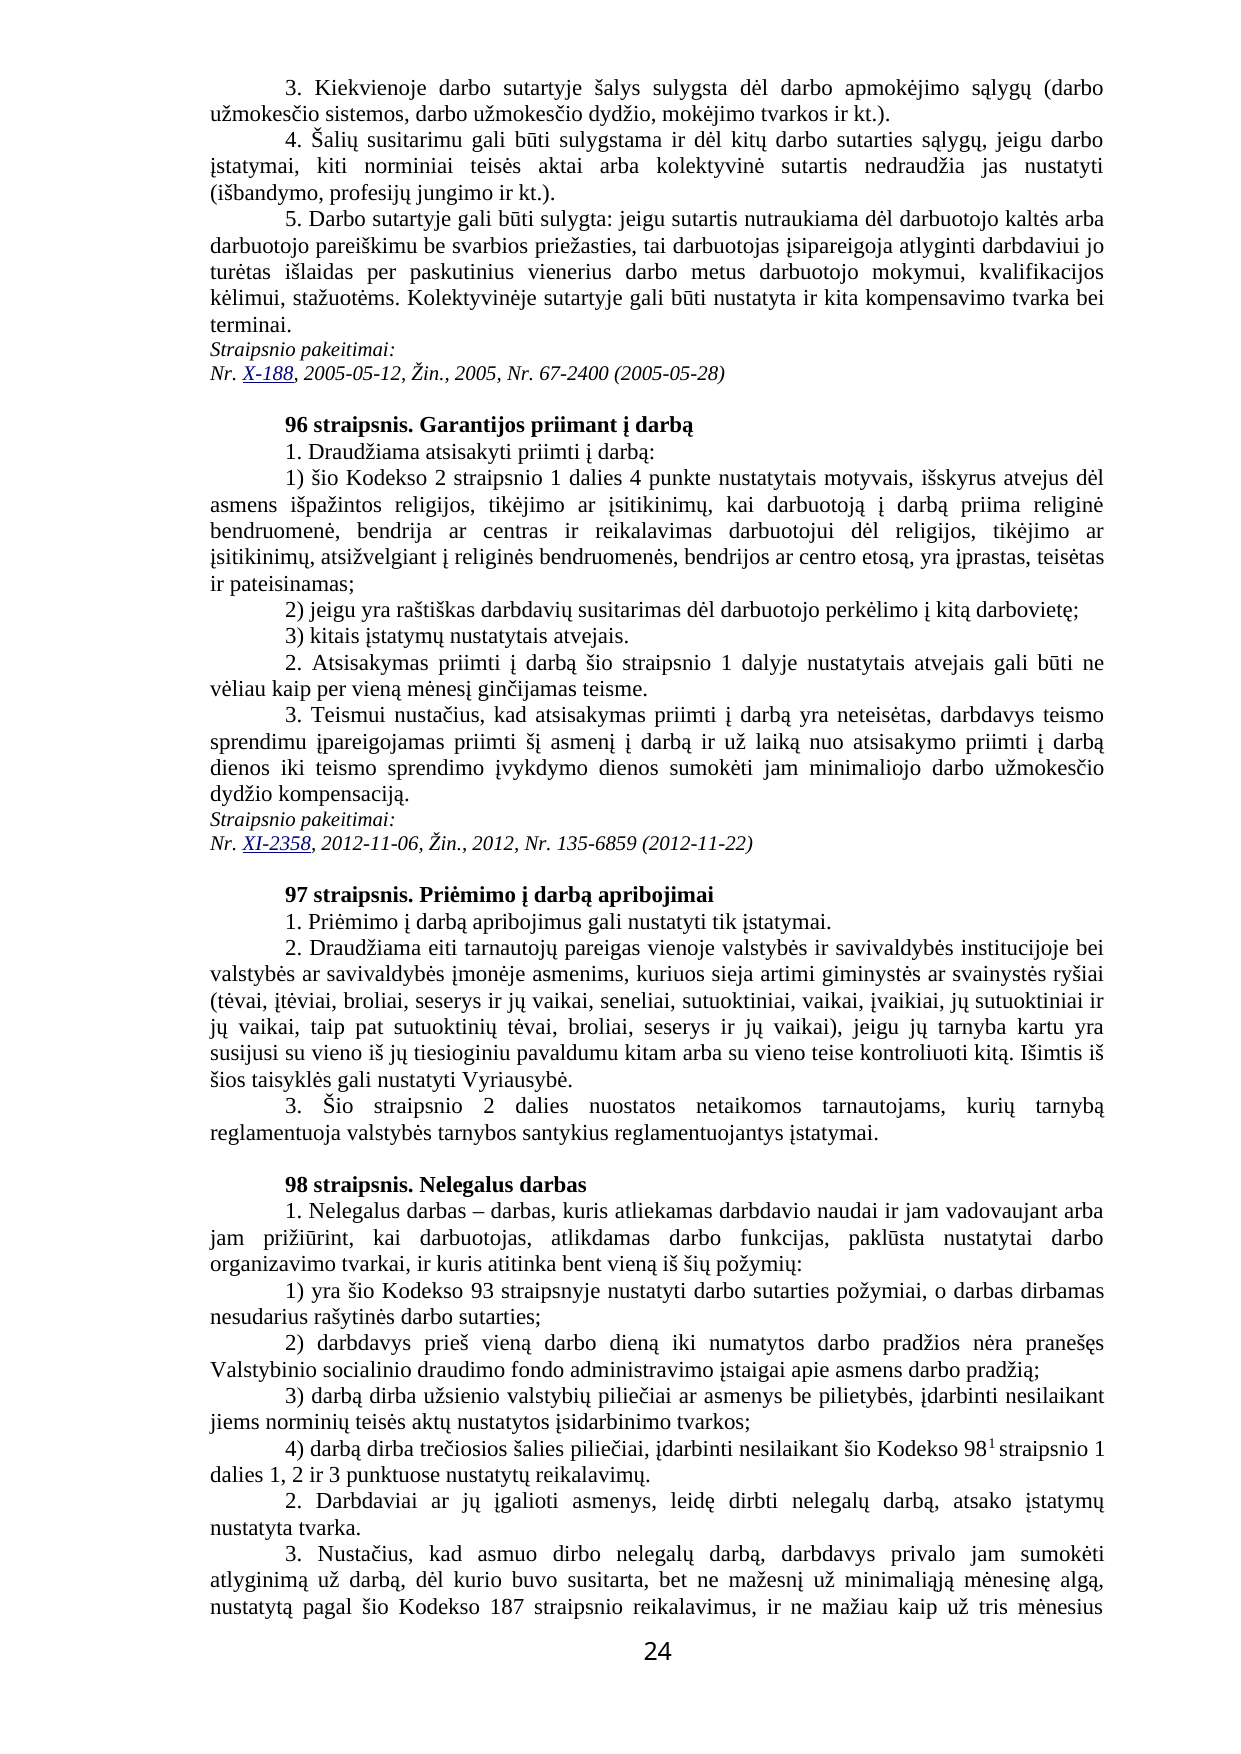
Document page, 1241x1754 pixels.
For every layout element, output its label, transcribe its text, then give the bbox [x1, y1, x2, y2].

text Straipsnio pakeitimai: [210, 337, 1106, 361]
text 3) darbą dirba užsienio valstybių piliečiai ar asmenys be pilietybės, įdarbinti nesilaikant jiems norminių teisės aktų nustatytos įsidarbinimo tvarkos; [210, 1382, 1106, 1435]
text 98 straipsnis. Nelegalus darbas [210, 1171, 1106, 1198]
text 1. Priėmimo į darbą apribojimus gali nustatyti tik įstatymai. [210, 908, 1106, 934]
text 2. Atsisakymas priimti į darbą šio straipsnio 1 dalyje nustatytais atvejais gali būti ne vėliau kaip per vieną mėnesį ginčijamas teisme. [210, 649, 1106, 701]
text 1. Nelegalus darbas – darbas, kuris atliekamas darbdavio naudai ir jam vadovaujant arba jam prižiūrint, kai darbuotojas, atlikdamas darbo funkcijas, paklūsta nustatytai darbo organizavimo tvarkai, ir kuris atitinka bent vieną iš šių požymių: [210, 1198, 1106, 1277]
text 97 straipsnis. Priėmimo į darbą apribojimai [210, 881, 1106, 908]
text 4. Šalių susitarimu gali būti sulygstama ir dėl kitų darbo sutarties sąlygų, jeigu darbo įstatymai, kiti norminiai teisės aktai arba kolektyvinė sutartis nedraudžia jas nustatyti (išbandymo, profesijų jungimo ir kt.). [210, 126, 1106, 205]
text 1. Draudžiama atsisakyti priimti į darbą: [210, 438, 1106, 464]
text 2. Darbdaviai ar jų įgalioti asmenys, leidę dirbti nelegalų darbą, atsako įstatymų nustatyta tvarka. [210, 1487, 1106, 1540]
text 4) darbą dirba trečiosios šalies piliečiai, įdarbinti nesilaikant šio Kodekso 981 straipsnio 1 dalies 1, 2 ir 3 punktuose nustatytų reikalavimų. [210, 1435, 1106, 1487]
text Nr. X-188, 2005-05-12, Žin., 2005, Nr. 67-2400 (2005-05-28) [210, 361, 1106, 385]
text 2) darbdavys prieš vieną darbo dieną iki numatytos darbo pradžios nėra pranešęs Valstybinio socialinio draudimo fondo administravimo įstaigai apie asmens darbo pradžią; [210, 1329, 1106, 1382]
text 96 straipsnis. Garantijos priimant į darbą [210, 412, 1106, 438]
text 2. Draudžiama eiti tarnautojų pareigas vienoje valstybės ir savivaldybės institucijoje bei valstybės ar savivaldybės įmonėje asmenims, kuriuos sieja artimi giminystės ar svainystės ryšiai (tėvai, įtėviai, broliai, seserys ir jų vaikai, seneliai, sutuoktiniai, vaikai, įvaikiai, jų sutuoktiniai ir jų vaikai, taip pat sutuoktinių tėvai, broliai, seserys ir jų vaikai), jeigu jų tarnyba kartu yra susijusi su vieno iš jų tiesioginiu pavaldumu kitam arba su vieno teise kontroliuoti kitą. Išimtis iš šios taisyklės gali nustatyti Vyriausybė. [210, 934, 1106, 1092]
text 3) kitais įstatymų nustatytais atvejais. [210, 622, 1106, 649]
text 3. Šio straipsnio 2 dalies nuostatos netaikomos tarnautojams, kurių tarnybą reglamentuoja valstybės tarnybos santykius reglamentuojantys įstatymai. [210, 1092, 1106, 1145]
text Nr. XI-2358, 2012-11-06, Žin., 2012, Nr. 135-6859 (2012-11-22) [210, 831, 1106, 855]
text 1) šio Kodekso 2 straipsnio 1 dalies 4 punkte nustatytais motyvais, išskyrus atvejus dėl asmens išpažintos religijos, tikėjimo ar įsitikinimų, kai darbuotoją į darbą priima religinė bendruomenė, bendrija ar centras ir reikalavimas darbuotojui dėl religijos, tikėjimo ar įsitikinimų, atsižvelgiant į religinės bendruomenės, bendrijos ar centro etosą, yra įprastas, teisėtas ir pateisinamas; [210, 464, 1106, 596]
text Straipsnio pakeitimai: [210, 807, 1106, 831]
text 3. Nustačius, kad asmuo dirbo nelegalų darbą, darbdavys privalo jam sumokėti atlyginimą už darbą, dėl kurio buvo susitarta, bet ne mažesnį už minimaliąją mėnesinę algą, nustatytą pagal šio Kodekso 187 straipsnio reikalavimus, ir ne mažiau kaip už tris mėnesius [210, 1540, 1106, 1619]
text 1) yra šio Kodekso 93 straipsnyje nustatyti darbo sutarties požymiai, o darbas dirbamas nesudarius rašytinės darbo sutarties; [210, 1277, 1106, 1329]
text 3. Kiekvienoje darbo sutartyje šalys sulygsta dėl darbo apmokėjimo sąlygų (darbo užmokesčio sistemos, darbo užmokesčio dydžio, mokėjimo tvarkos ir kt.). [210, 73, 1106, 126]
text 5. Darbo sutartyje gali būti sulygta: jeigu sutartis nutraukiama dėl darbuotojo kaltės arba darbuotojo pareiškimu be svarbios priežasties, tai darbuotojas įsipareigoja atlyginti darbdaviui jo turėtas išlaidas per paskutinius vienerius darbo metus darbuotojo mokymui, kvalifikacijos kėlimui, stažuotėms. Kolektyvinėje sutartyje gali būti nustatyta ir kita kompensavimo tvarka bei terminai. [210, 205, 1106, 337]
text 3. Teismui nustačius, kad atsisakymas priimti į darbą yra neteisėtas, darbdavys teismo sprendimu įpareigojamas priimti šį asmenį į darbą ir už laiką nuo atsisakymo priimti į darbą dienos iki teismo sprendimo įvykdymo dienos sumokėti jam minimaliojo darbo užmokesčio dydžio kompensaciją. [210, 701, 1106, 807]
text 2) jeigu yra raštiškas darbdavių susitarimas dėl darbuotojo perkėlimo į kitą darbovietę; [210, 596, 1106, 622]
